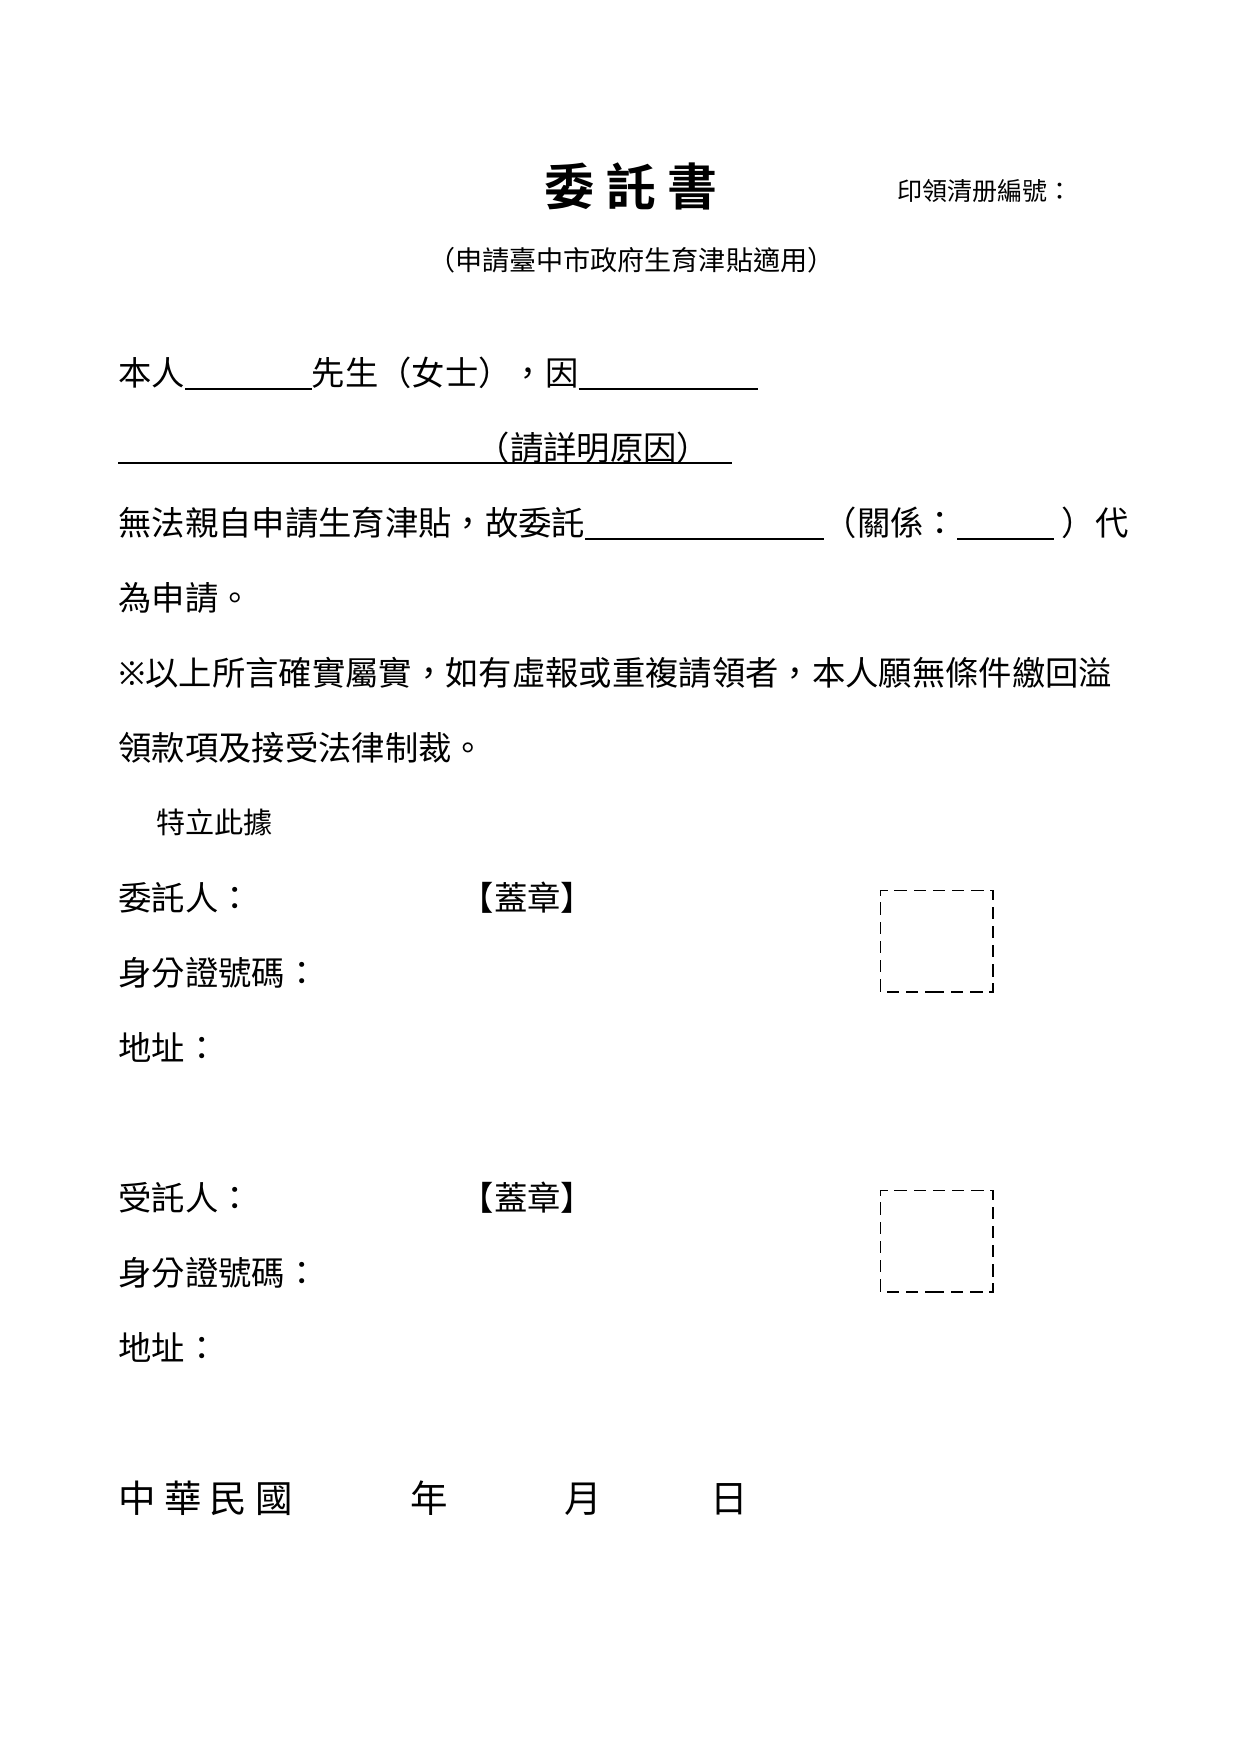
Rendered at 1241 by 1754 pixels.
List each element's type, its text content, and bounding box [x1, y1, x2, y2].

text ※以上所言確實屬實，如有虛報或重複請領者，本人願無條件繳回溢領款項及接受法律制裁。 [118, 633, 1144, 783]
text 委 託 書 [118, 146, 1144, 221]
text 身分證號碼： [118, 933, 1144, 1008]
text 印領清册編號： [897, 171, 1078, 208]
text 地址： [118, 1308, 1144, 1383]
text （請詳明原因） [118, 408, 1144, 483]
text 本人 先生（女士），因 [118, 333, 1144, 408]
text 無法親自申請生育津貼，故委託 （關係： ）代為申請。 [118, 483, 1144, 633]
text 地址： [118, 1008, 1144, 1083]
text 特立此據 [118, 783, 1144, 858]
text （申請臺中市政府生育津貼適用） [118, 221, 1144, 296]
text 委託人： 【蓋章】 [118, 858, 1144, 933]
text 受託人： 【蓋章】 [118, 1158, 1144, 1233]
text 中 華 民 國 年 月 日 [118, 1458, 1144, 1533]
text 身分證號碼： [118, 1233, 1144, 1308]
